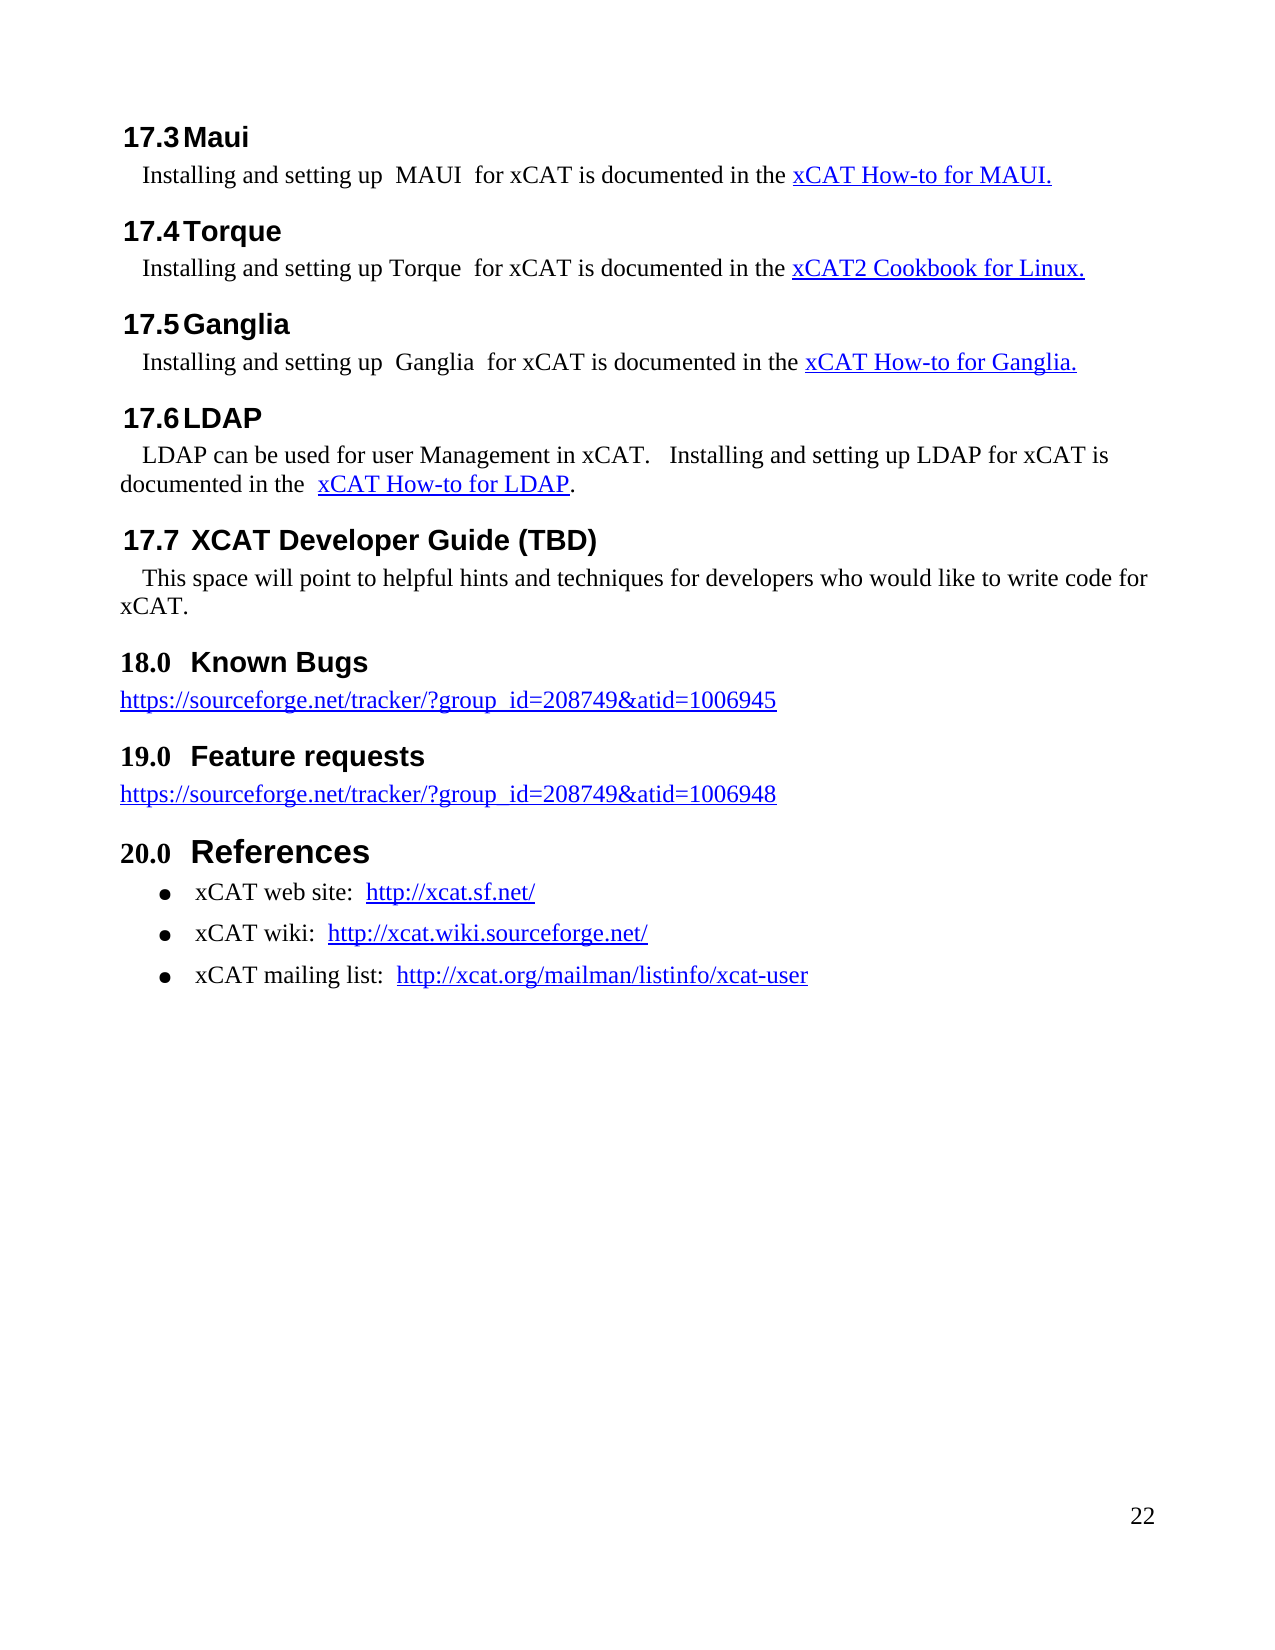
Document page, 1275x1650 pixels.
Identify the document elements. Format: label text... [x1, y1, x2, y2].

text Installing and setting up MAUI for xCAT is documented in the xCAT How-to for MAUI. [120, 160, 1155, 188]
text https://sourceforge.net/tracker/?group_id=208749&atid=1006948 [120, 779, 1155, 807]
list xCAT web site: http://xcat.sf.net/ [157, 877, 1155, 906]
text Installing and setting up Ganglia for xCAT is documented in the xCAT How-to for Ganglia. [120, 347, 1155, 376]
text https://sourceforge.net/tracker/?group_id=208749&atid=1006945 [120, 685, 1155, 714]
subtitle XCAT Developer Guide (TBD) [123, 523, 1155, 556]
list xCAT wiki: http://xcat.wiki.sourceforge.net/ [157, 918, 1155, 947]
subtitle Known Bugs [120, 645, 1155, 679]
subtitle Ganglia [123, 307, 1155, 341]
text This space will point to helpful hints and techniques for developers who would like to write code for xCAT. [120, 563, 1155, 620]
subtitle Torque [123, 213, 1155, 247]
subtitle Feature requests [120, 739, 1155, 772]
list xCAT mailing list: http://xcat.org/mailman/listinfo/xcat-user [157, 960, 1155, 988]
subtitle LDAP [123, 401, 1155, 434]
text Installing and setting up Torque for xCAT is documented in the xCAT2 Cookbook for Linux. [120, 253, 1155, 282]
subtitle Maui [123, 120, 1155, 153]
subtitle References [120, 832, 1155, 871]
text LDAP can be used for user Management in xCAT. Installing and setting up LDAP for xCAT is documented in the xCAT How-to for LDAP. [120, 440, 1155, 498]
